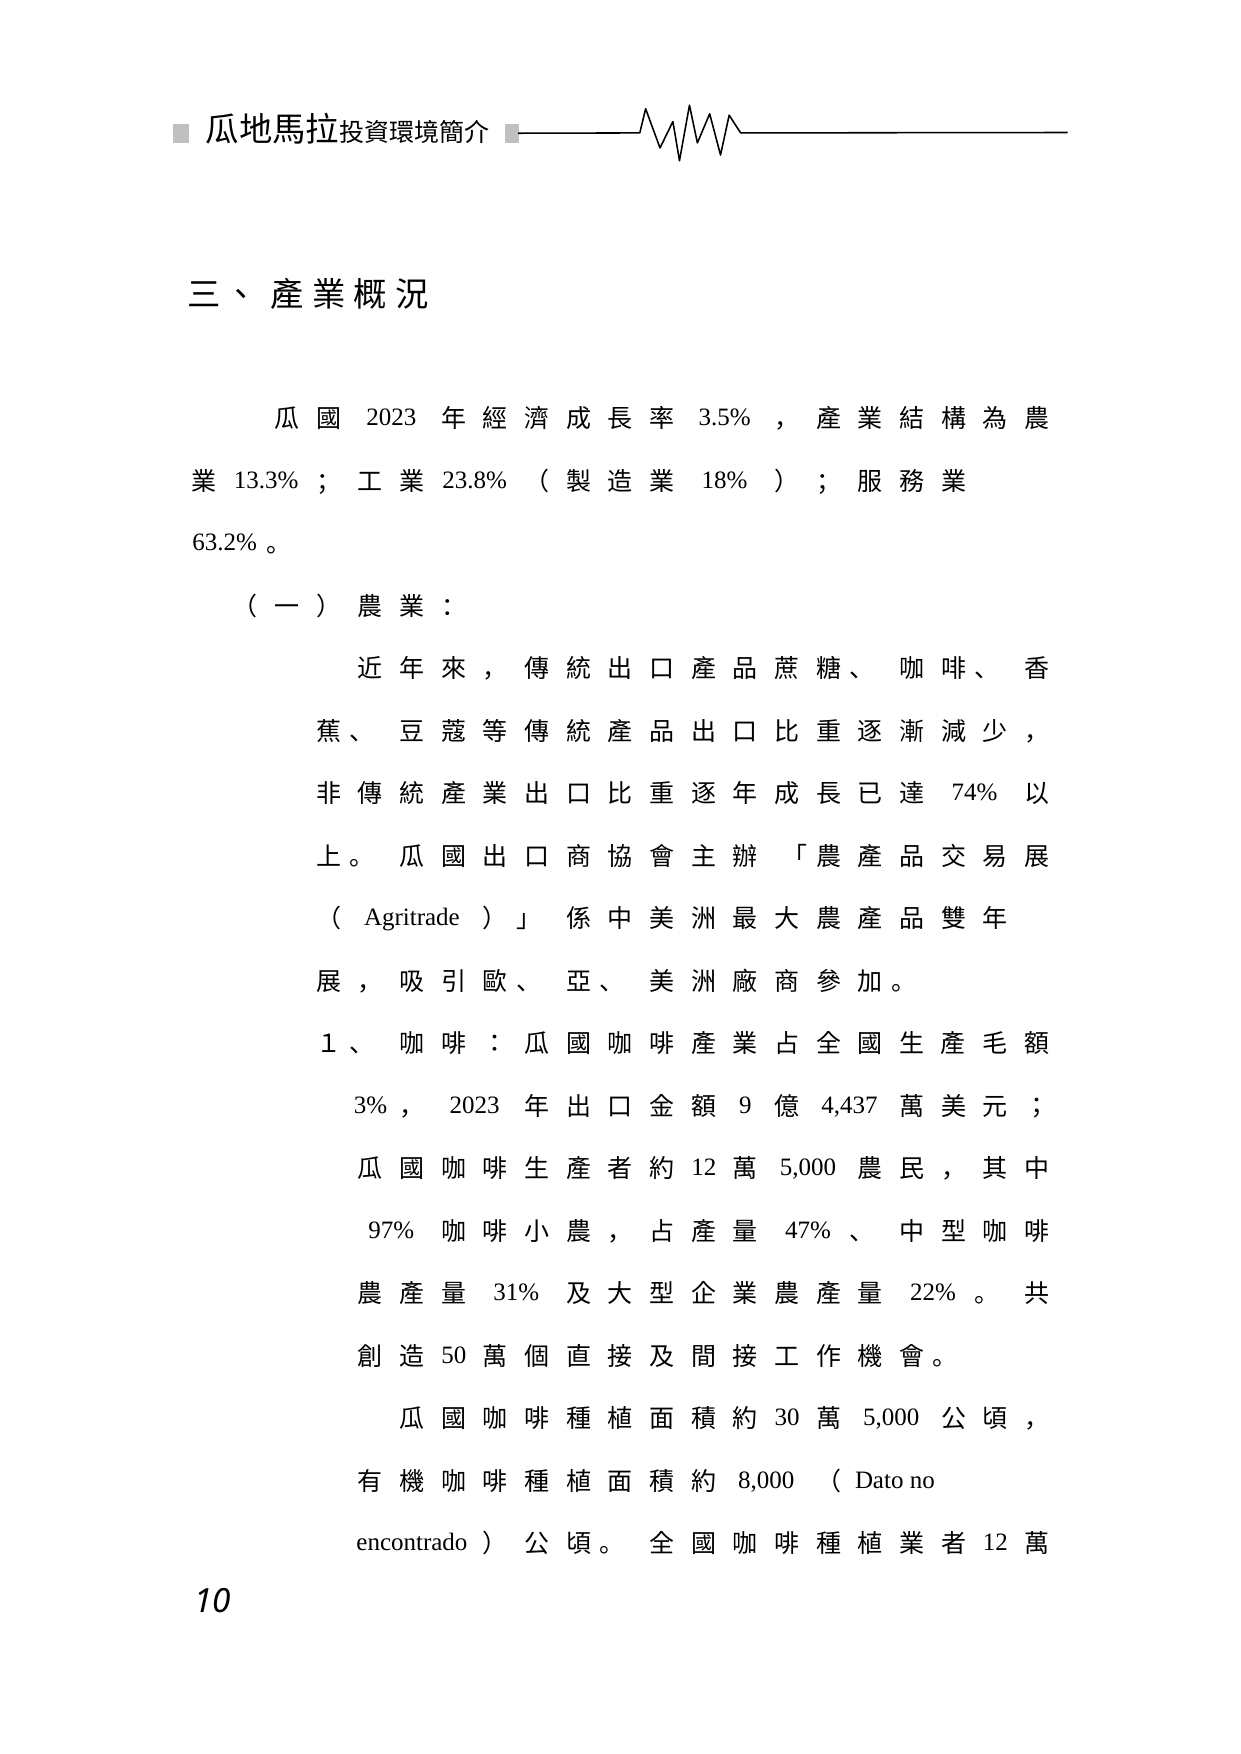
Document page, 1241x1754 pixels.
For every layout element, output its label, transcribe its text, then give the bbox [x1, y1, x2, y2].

text 三、產業概況 [183, 250, 1058, 313]
text 瓜國咖啡種植面積約30萬5,000公頃，有機咖啡種植面積約8,000（Dato no encontrado）公頃。全國咖啡種植業者12萬 [330, 1375, 1058, 1563]
text １、咖啡：瓜國咖啡產業占全國生產毛額3%，2023年出口金額9億4,437萬美元；瓜國咖啡生產者約12萬5,000農民，其中97%咖啡小農，占產量47%、中型咖啡農產量31%及大型企業農產量22%。共創造50萬個直接及間接工作機會。 [281, 1000, 1058, 1375]
text 瓜國2023年經濟成長率3.5%，產業結構為農業13.3%；工業23.8%（製造業18%）；服務業63.2%。 [183, 375, 1058, 563]
text 近年來，傳統出口產品蔗糖、咖啡、香蕉、豆蔻等傳統產品出口比重逐漸減少，非傳統產業出口比重逐年成長已達74%以上。瓜國出口商協會主辦「農產品交易展（Agritrade）」係中美洲最大農產品雙年展，吸引歐、亞、美洲廠商參加。 [281, 625, 1058, 1000]
text （一）農業： [207, 563, 1058, 625]
